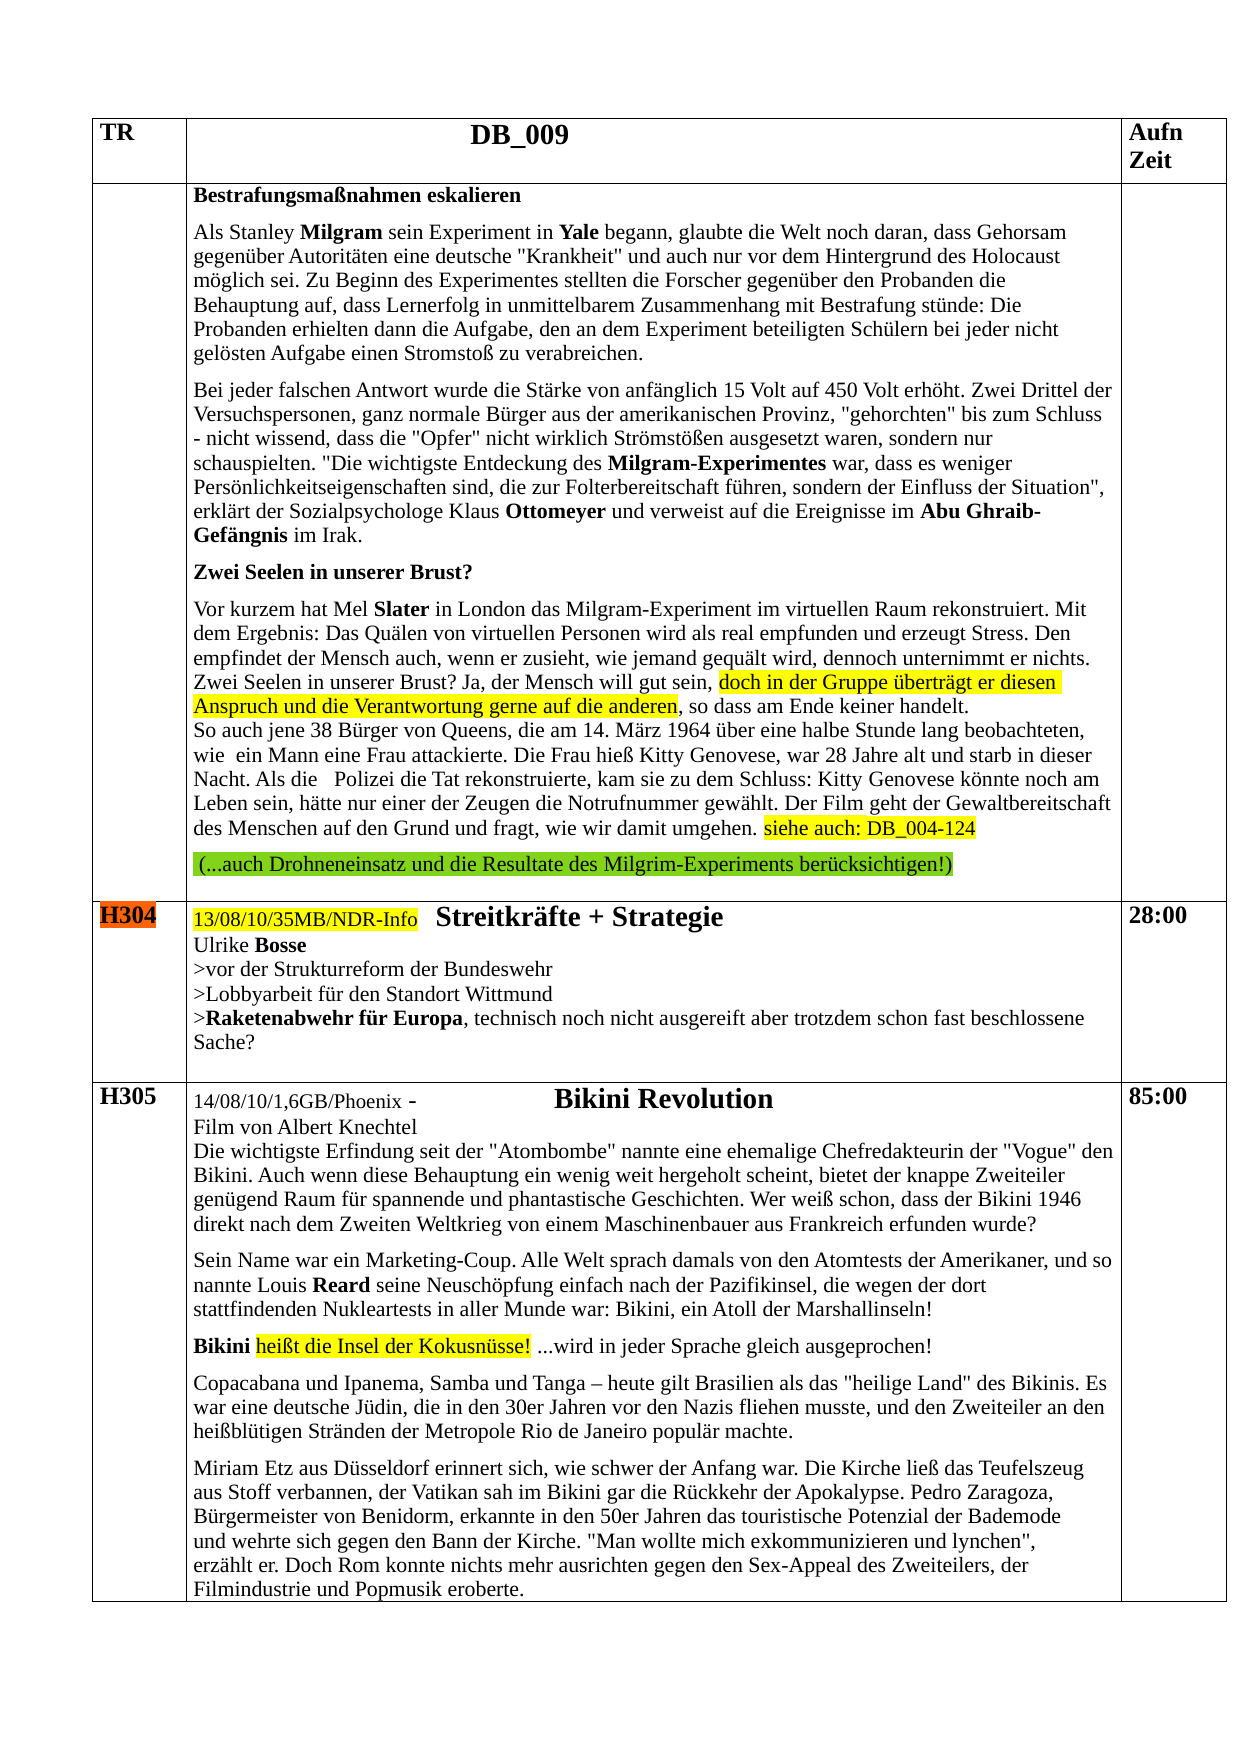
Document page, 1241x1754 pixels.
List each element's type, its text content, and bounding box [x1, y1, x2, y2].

table_header Aufn Zeit [1122, 119, 1226, 183]
table_header DB_009 [187, 119, 1121, 183]
table_cell [1122, 184, 1226, 901]
table_cell H305 [93, 1083, 186, 1601]
table_cell 28:00 [1122, 902, 1226, 1082]
table_cell 13/08/10/35MB/NDR-Info Streitkräfte + Strategie Ulrike Bosse >vor der Strukturreform der Bundeswehr >Lobbyarbeit für den Standort Wittmund >Raketenabwehr für Europa, technisch noch nicht ausgereift aber trotzdem schon fast beschlossene Sache? [187, 902, 1121, 1082]
table_cell 14/08/10/1,6GB/Phoenix - Bikini Revolution Film von Albert Knechtel Die wichtigste Erfindung seit der "Atombombe" nannte eine ehemalige Chefredakteurin der "Vogue" den Bikini. Auch wenn diese Behauptung ein wenig weit hergeholt scheint, bietet der knappe Zweiteiler genügend Raum für spannende und phantastische Geschichten. Wer weiß schon, dass der Bikini 1946 direkt nach dem Zweiten Weltkrieg von einem Maschinenbauer aus Frankreich erfunden wurde? Sein Name war ein Marketing-Coup. Alle Welt sprach damals von den Atomtests der Amerikaner, und so nannte Louis Reard seine Neuschöpfung einfach nach der Pazifikinsel, die wegen der dort stattfindenden Nukleartests in aller Munde war: Bikini, ein Atoll der Marshallinseln! Bikini heißt die Insel der Kokusnüsse! ...wird in jeder Sprache gleich ausgeprochen! Copacabana und Ipanema, Samba und Tanga – heute gilt Brasilien als das "heilige Land" des Bikinis. Es war eine deutsche Jüdin, die in den 30er Jahren vor den Nazis fliehen musste, und den Zweiteiler an den heißblütigen Stränden der Metropole Rio de Janeiro populär machte. Miriam Etz aus Düsseldorf erinnert sich, wie schwer der Anfang war. Die Kirche ließ das Teufelszeug aus Stoff verbannen, der Vatikan sah im Bikini gar die Rückkehr der Apokalypse. Pedro Zaragoza, Bürgermeister von Benidorm, erkannte in den 50er Jahren das touristische Potenzial der Bademode und wehrte sich gegen den Bann der Kirche. "Man wollte mich exkommunizieren und lynchen", erzählt er. Doch Rom konnte nichts mehr ausrichten gegen den Sex-Appeal des Zweiteilers, der Filmindustrie und Popmusik eroberte. [187, 1083, 1121, 1601]
table_cell H304 [93, 902, 186, 1082]
table_cell Bestrafungsmaßnahmen eskalieren Als Stanley Milgram sein Experiment in Yale begann, glaubte die Welt noch daran, dass Gehorsam gegenüber Autoritäten eine deutsche "Krankheit" und auch nur vor dem Hintergrund des Holocaust möglich sei. Zu Beginn des Experimentes stellten die Forscher gegenüber den Probanden die Behauptung auf, dass Lernerfolg in unmittelbarem Zusammenhang mit Bestrafung stünde: Die Probanden erhielten dann die Aufgabe, den an dem Experiment beteiligten Schülern bei jeder nicht gelösten Aufgabe einen Stromstoß zu verabreichen. Bei jeder falschen Antwort wurde die Stärke von anfänglich 15 Volt auf 450 Volt erhöht. Zwei Drittel der Versuchspersonen, ganz normale Bürger aus der amerikanischen Provinz, "gehorchten" bis zum Schluss - nicht wissend, dass die "Opfer" nicht wirklich Strömstößen ausgesetzt waren, sondern nur schauspielten. "Die wichtigste Entdeckung des Milgram-Experimentes war, dass es weniger Persönlichkeitseigenschaften sind, die zur Folterbereitschaft führen, sondern der Einfluss der Situation", erklärt der Sozialpsychologe Klaus Ottomeyer und verweist auf die Ereignisse im Abu Ghraib-Gefängnis im Irak. Zwei Seelen in unserer Brust? Vor kurzem hat Mel Slater in London das Milgram-Experiment im virtuellen Raum rekonstruiert. Mit dem Ergebnis: Das Quälen von virtuellen Personen wird als real empfunden und erzeugt Stress. Den empfindet der Mensch auch, wenn er zusieht, wie jemand gequält wird, dennoch unternimmt er nichts. Zwei Seelen in unserer Brust? Ja, der Mensch will gut sein, doch in der Gruppe überträgt er diesen Anspruch und die Verantwortung gerne auf die anderen, so dass am Ende keiner handelt. So auch jene 38 Bürger von Queens, die am 14. März 1964 über eine halbe Stunde lang beobachteten, wie ein Mann eine Frau attackierte. Die Frau hieß Kitty Genovese, war 28 Jahre alt und starb in dieser Nacht. Als die Polizei die Tat rekonstruierte, kam sie zu dem Schluss: Kitty Genovese könnte noch am Leben sein, hätte nur einer der Zeugen die Notrufnummer gewählt. Der Film geht der Gewaltbereitschaft des Menschen auf den Grund und fragt, wie wir damit umgehen. siehe auch: DB_004-124 (...auch Drohneneinsatz und die Resultate des Milgrim-Experiments berücksichtigen!) [187, 184, 1121, 901]
table_cell [93, 184, 186, 901]
table_cell 85:00 [1122, 1083, 1226, 1601]
table_header TR [93, 119, 186, 183]
